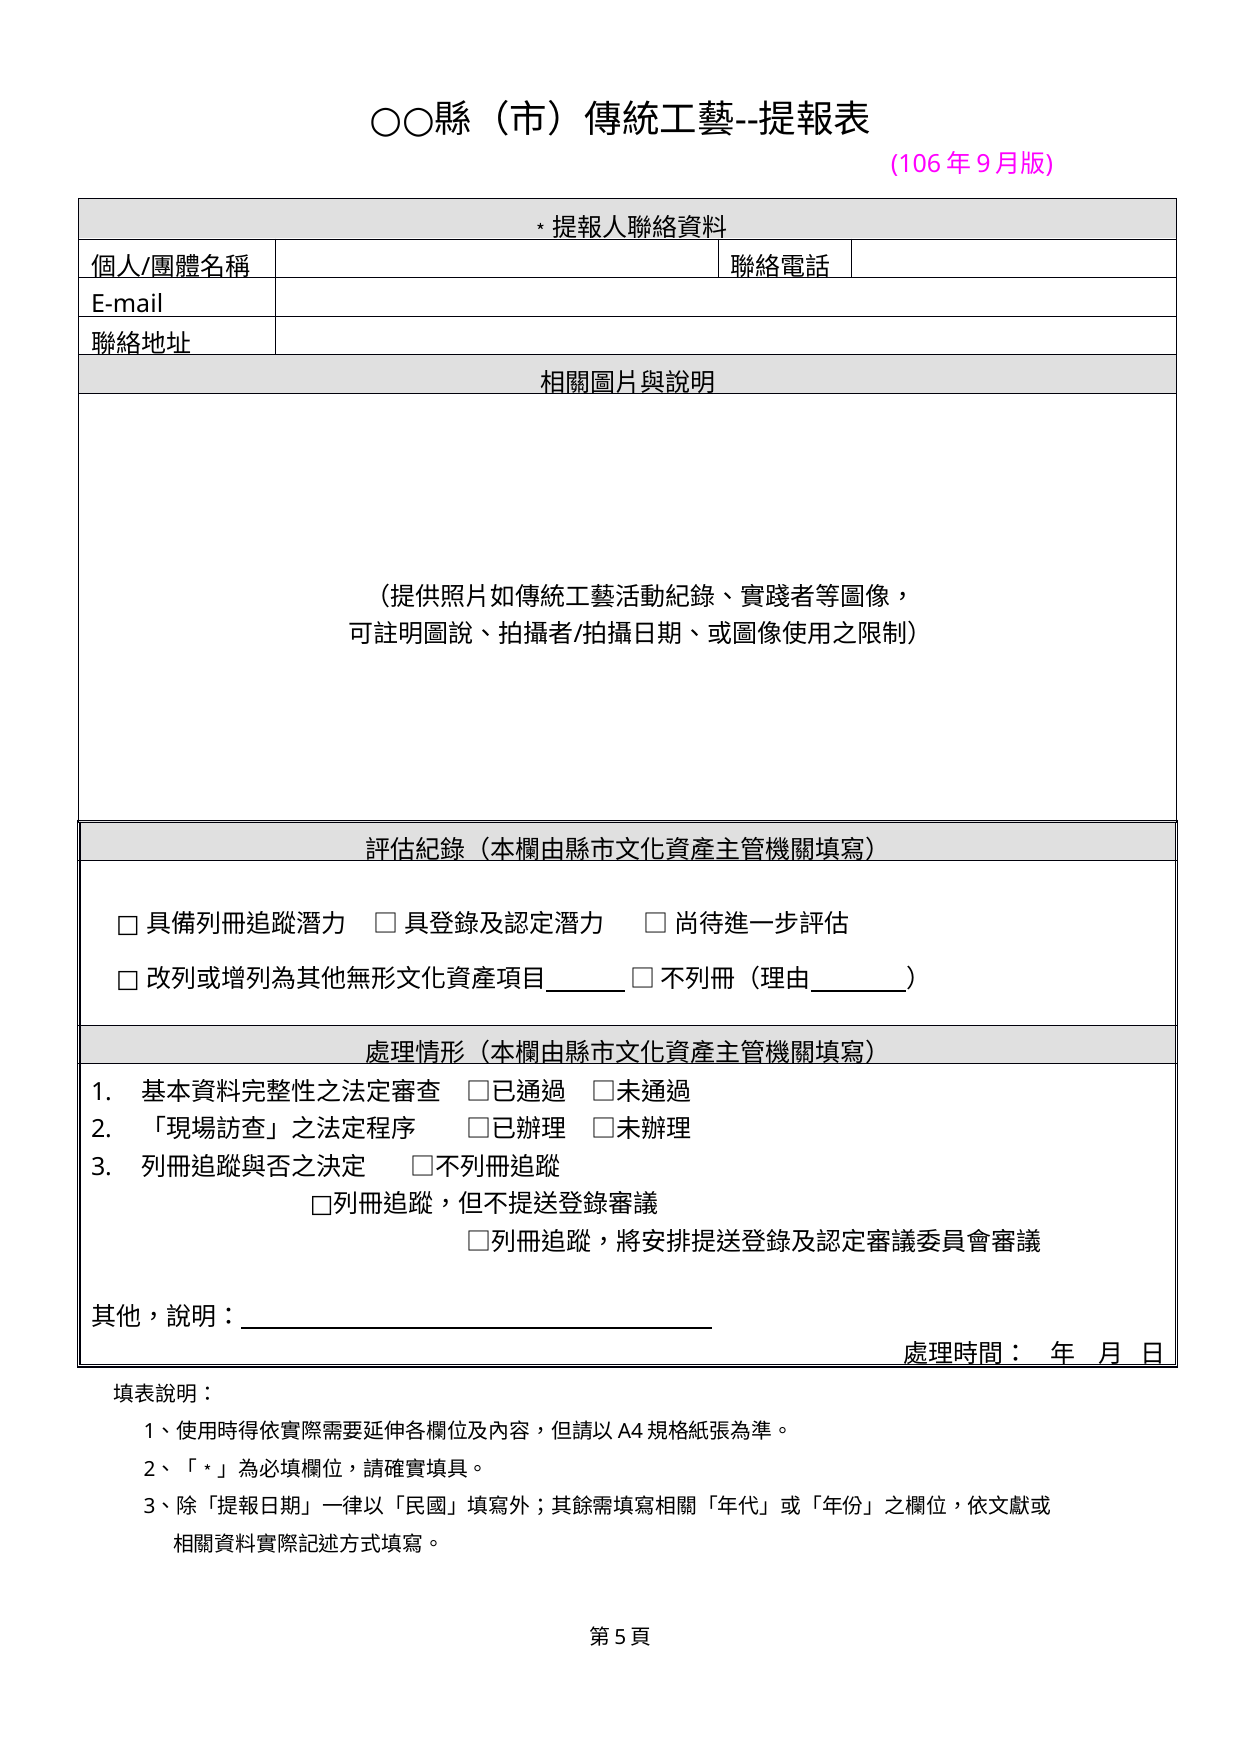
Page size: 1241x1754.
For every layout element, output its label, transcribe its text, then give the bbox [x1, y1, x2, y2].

table_cell 個人/團體名稱 [79, 240, 275, 277]
table_cell 聯絡電話 [719, 240, 851, 277]
table_cell 基本資料完整性之法定審查 □已通過 □未通過 「現場訪查」之法定程序 □已辦理 □未辦理 列冊追蹤與否之決定 □不列冊追蹤 □列冊追蹤，但不提送登錄審議 □列冊追蹤，將安排提送登錄及認定審議委員會審議 其他，說明： 處理時間： 年 月 日 [81, 1064, 1175, 1364]
table_cell □ 具備列冊追蹤潛力 □ 具登錄及認定潛力 □ 尚待進一步評估 □ 改列或增列為其他無形文化資產項目 □ 不列冊（理由 ） [81, 861, 1175, 1025]
table_cell [276, 317, 1176, 354]
table_cell 處理情形（本欄由縣市文化資產主管機關填寫） [81, 1026, 1175, 1063]
table_cell [276, 240, 718, 277]
list 除「提報日期」一律以「民國」填寫外；其餘需填寫相關「年代」或「年份」之欄位，依文獻或相關資料實際記述方式填寫。 [143, 1480, 1053, 1555]
table_cell 聯絡地址 [79, 317, 275, 354]
table_cell [276, 278, 1176, 316]
table_cell （提供照片如傳統工藝活動紀錄、實踐者等圖像， 可註明圖說、拍攝者/拍攝日期、或圖像使用之限制） [79, 394, 1176, 819]
list 「﹡」為必填欄位，請確實填具。 [143, 1442, 1053, 1480]
table_cell 評估紀錄（本欄由縣市文化資產主管機關填寫） [81, 823, 1175, 860]
table_cell E-mail [79, 278, 275, 316]
list 使用時得依實際需要延伸各欄位及內容，但請以A4規格紙張為準。 [143, 1405, 1053, 1442]
table_cell 相關圖片與說明 [79, 355, 1176, 393]
table_cell [852, 240, 1176, 277]
table_cell ﹡提報人聯絡資料 [79, 199, 1176, 238]
text 填表說明： [114, 1368, 1053, 1405]
